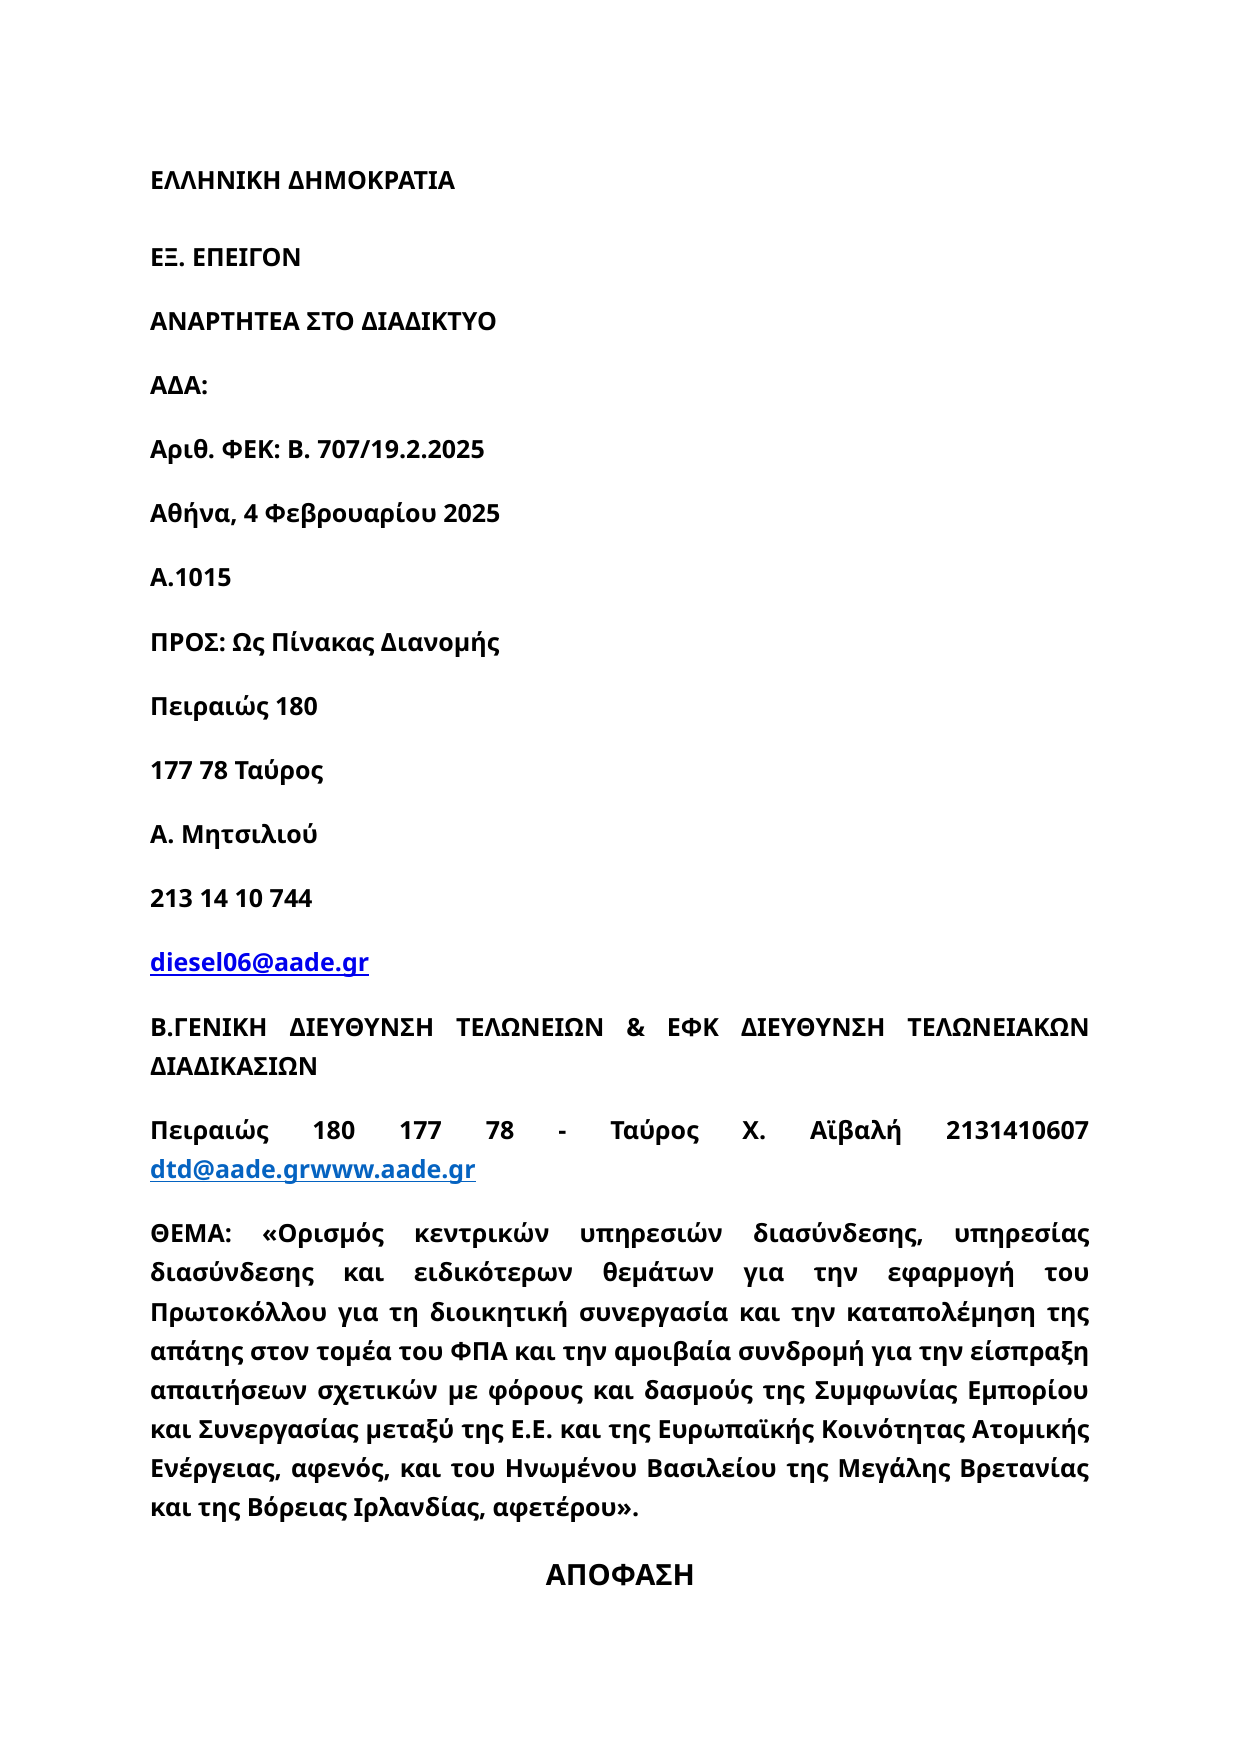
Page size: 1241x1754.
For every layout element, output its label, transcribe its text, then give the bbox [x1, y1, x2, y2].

text Αριθ. ΦΕΚ: Β. 707/19.2.2025 [150, 432, 1090, 466]
text ΑΝΑΡΤΗΤΕΑ ΣΤΟ ΔΙΑΔΙΚΤΥΟ [150, 303, 1090, 337]
text ΑΠΟΦΑΣΗ [150, 1554, 1090, 1594]
text Α. Μητσιλιού [150, 817, 1090, 851]
text ΘΕΜΑ: «Ορισμός κεντρικών υπηρεσιών διασύνδεσης, υπηρεσίας διασύνδεσης και ειδικότερων θεμάτων για την εφαρμογή του Πρωτοκόλλου για τη διοικητική συνεργασία και την καταπολέμηση της απάτης στον τομέα του ΦΠΑ και την αμοιβαία συνδρομή για την είσπραξη απαιτήσεων σχετικών με φόρους και δασμούς της Συμφωνίας Εμπορίου και Συνεργασίας μεταξύ της Ε.Ε. και της Ευρωπαϊκής Κοινότητας Ατομικής Ενέργειας, αφενός, και του Ηνωμένου Βασιλείου της Μεγάλης Βρετανίας και της Βόρειας Ιρλανδίας, αφετέρου». [150, 1216, 1090, 1524]
text Αθήνα, 4 Φεβρουαρίου 2025 [150, 496, 1090, 530]
text Πειραιώς 180 177 78 - Ταύρος Χ. Αϊβαλή 2131410607 dtd@aade.grwww.aade.gr [150, 1112, 1090, 1186]
text Β.ΓΕΝΙΚΗ ΔΙΕΥΘΥΝΣΗ ΤΕΛΩΝΕΙΩΝ & ΕΦΚ ΔΙΕΥΘΥΝΣΗ ΤΕΛΩΝΕΙΑΚΩΝ ΔΙΑΔΙΚΑΣΙΩΝ [150, 1009, 1090, 1082]
title ΕΛΛΗΝΙΚΗ ΔΗΜΟΚΡΑΤΙΑ [150, 162, 1090, 197]
text Α.1015 [150, 560, 1090, 594]
text Πειραιώς 180 [150, 688, 1090, 722]
text ΕΞ. ΕΠΕΙΓΟΝ [150, 239, 1090, 273]
text diesel06@aade.gr [150, 945, 1090, 979]
text 177 78 Ταύρος [150, 752, 1090, 787]
text ΠΡΟΣ: Ως Πίνακας Διανομής [150, 624, 1090, 658]
text ΑΔΑ: [150, 367, 1090, 402]
text 213 14 10 744 [150, 881, 1090, 915]
